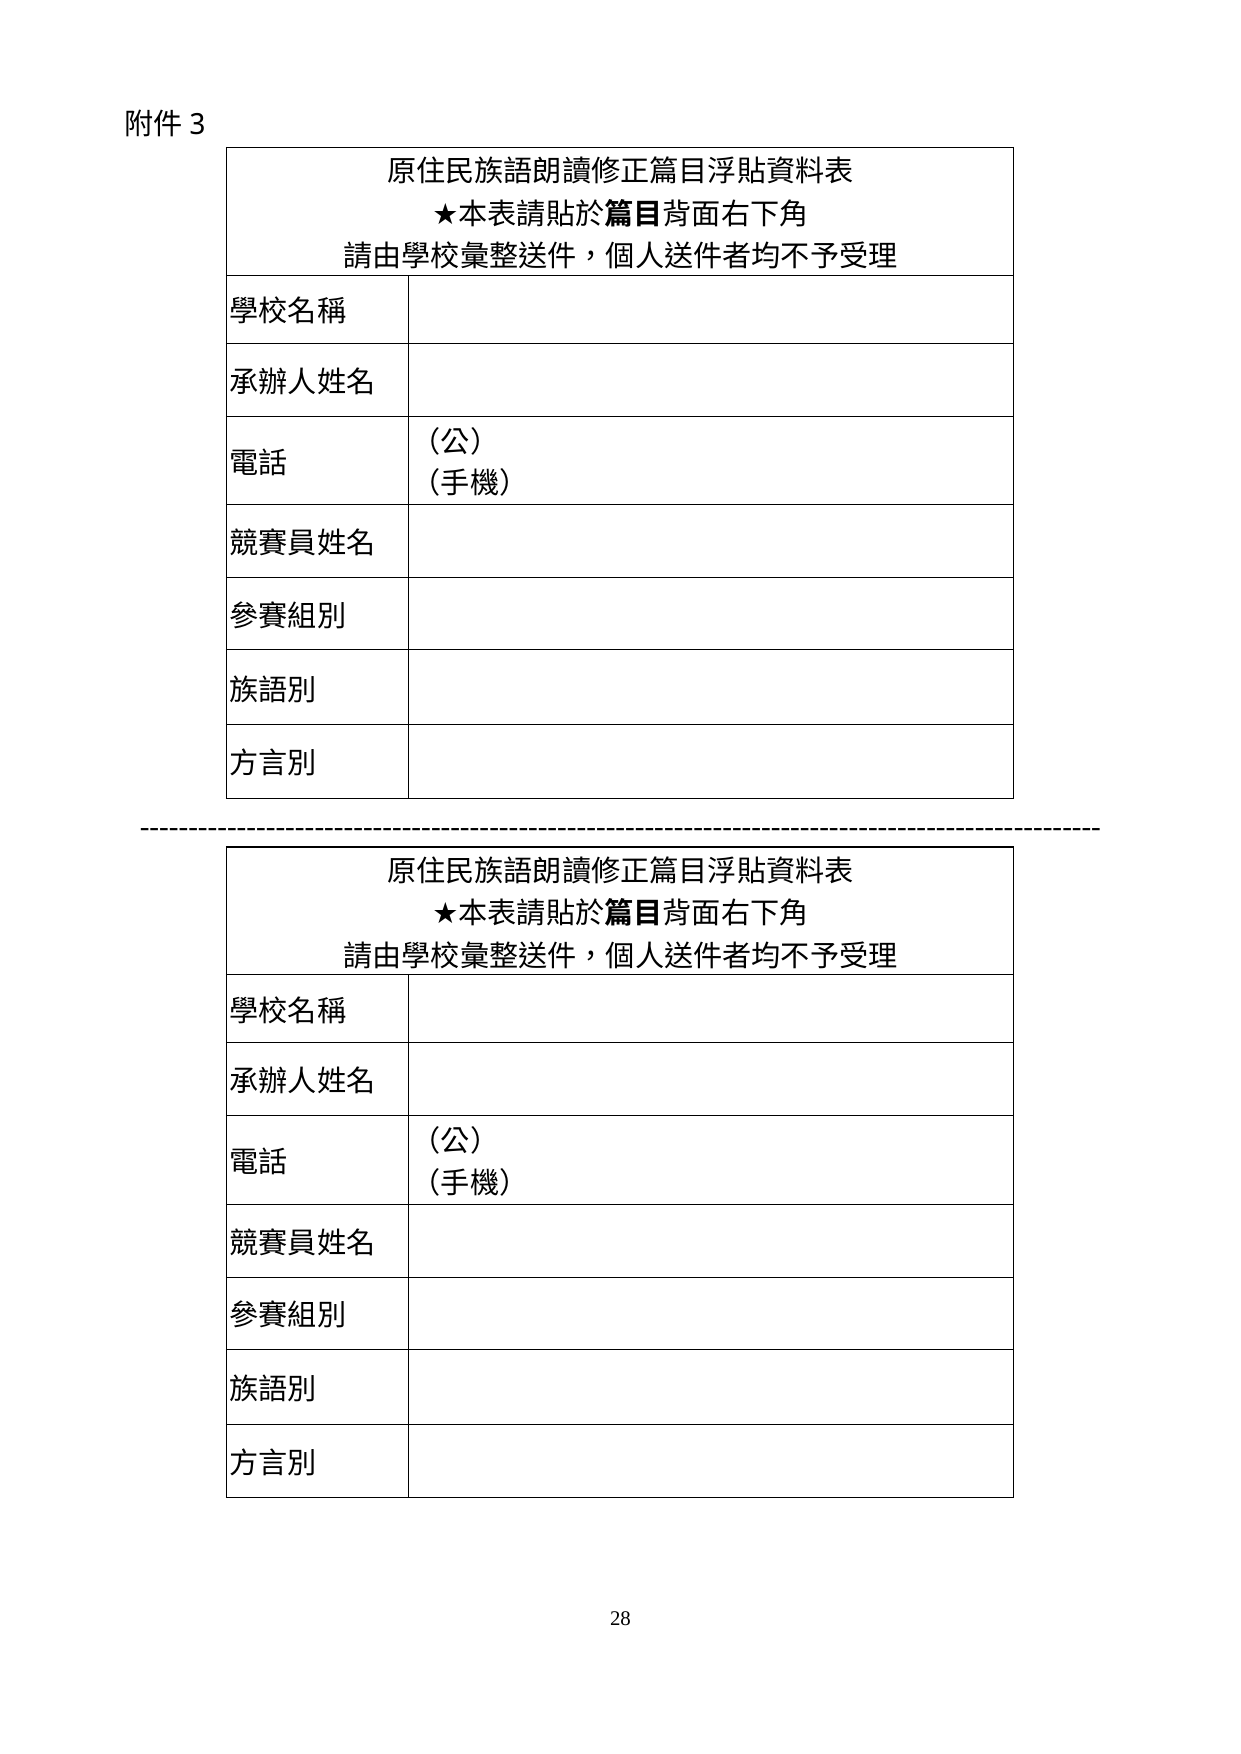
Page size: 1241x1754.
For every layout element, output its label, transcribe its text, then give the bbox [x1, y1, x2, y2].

table_cell 參賽組別 [227, 578, 408, 649]
table_cell 學校名稱 [227, 975, 408, 1042]
table_cell 方言別 [227, 725, 408, 797]
table_cell [409, 578, 1013, 649]
table_cell 族語別 [227, 1350, 408, 1424]
table_cell （公） （手機） [409, 1116, 1013, 1204]
table_cell [409, 1043, 1013, 1115]
table_cell [409, 1350, 1013, 1424]
table_header 原住民族語朗讀修正篇目浮貼資料表 ★本表請貼於篇目背面右下角 請由學校彙整送件，個人送件者均不予受理 [227, 848, 1013, 974]
table_cell [409, 975, 1013, 1042]
table_cell [409, 505, 1013, 577]
table_cell [409, 650, 1013, 724]
table_cell 競賽員姓名 [227, 505, 408, 577]
table_cell [409, 276, 1013, 342]
table_cell [409, 1278, 1013, 1349]
table_cell 承辦人姓名 [227, 344, 408, 416]
table_cell 參賽組別 [227, 1278, 408, 1349]
table_cell （公） （手機） [409, 417, 1013, 504]
table_header 原住民族語朗讀修正篇目浮貼資料表 ★本表請貼於篇目背面右下角 請由學校彙整送件，個人送件者均不予受理 [227, 148, 1013, 275]
table_cell [409, 725, 1013, 797]
table_cell 學校名稱 [227, 276, 408, 342]
table_cell 電話 [227, 417, 408, 504]
table_cell 方言別 [227, 1425, 408, 1497]
table_cell 電話 [227, 1116, 408, 1204]
table_cell 承辦人姓名 [227, 1043, 408, 1115]
table_cell [409, 344, 1013, 416]
table_cell [409, 1205, 1013, 1277]
text ---------­­­­­---------­­­­­---------­­­­­---------­­­­­---------­­­­­---------­­­­­---------­­­­­---------­­­­­---------­­­­­---------­­­­­---------­­­­­ [118, 798, 1122, 846]
table_cell [409, 1425, 1013, 1497]
text 附件3 [124, 101, 244, 143]
table_cell 族語別 [227, 650, 408, 724]
table_cell 競賽員姓名 [227, 1205, 408, 1277]
